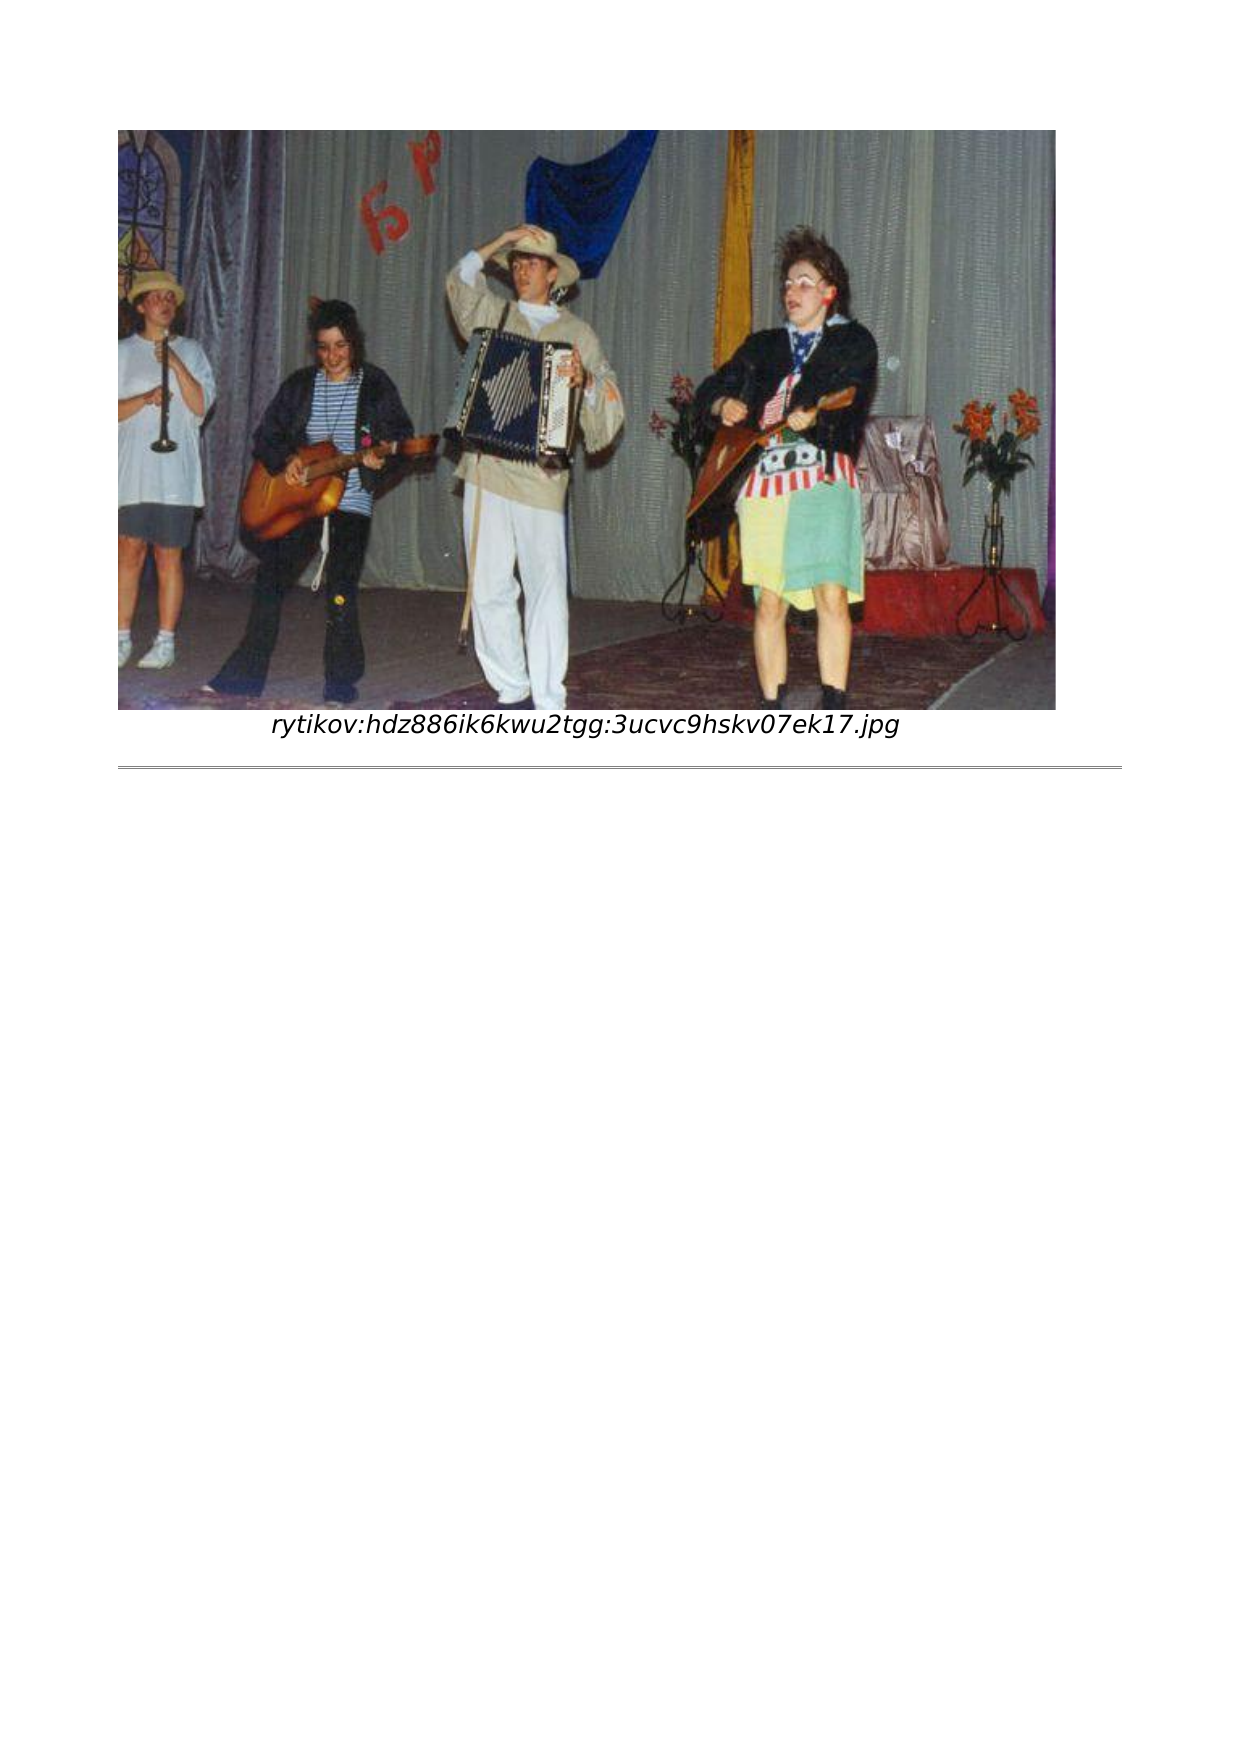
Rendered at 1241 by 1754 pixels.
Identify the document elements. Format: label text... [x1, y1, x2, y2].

text rytikov:hdz886ik6kwu2tgg:3ucvc9hskv07ek17.jpg [118, 710, 1056, 739]
picture [118, 130, 1056, 710]
